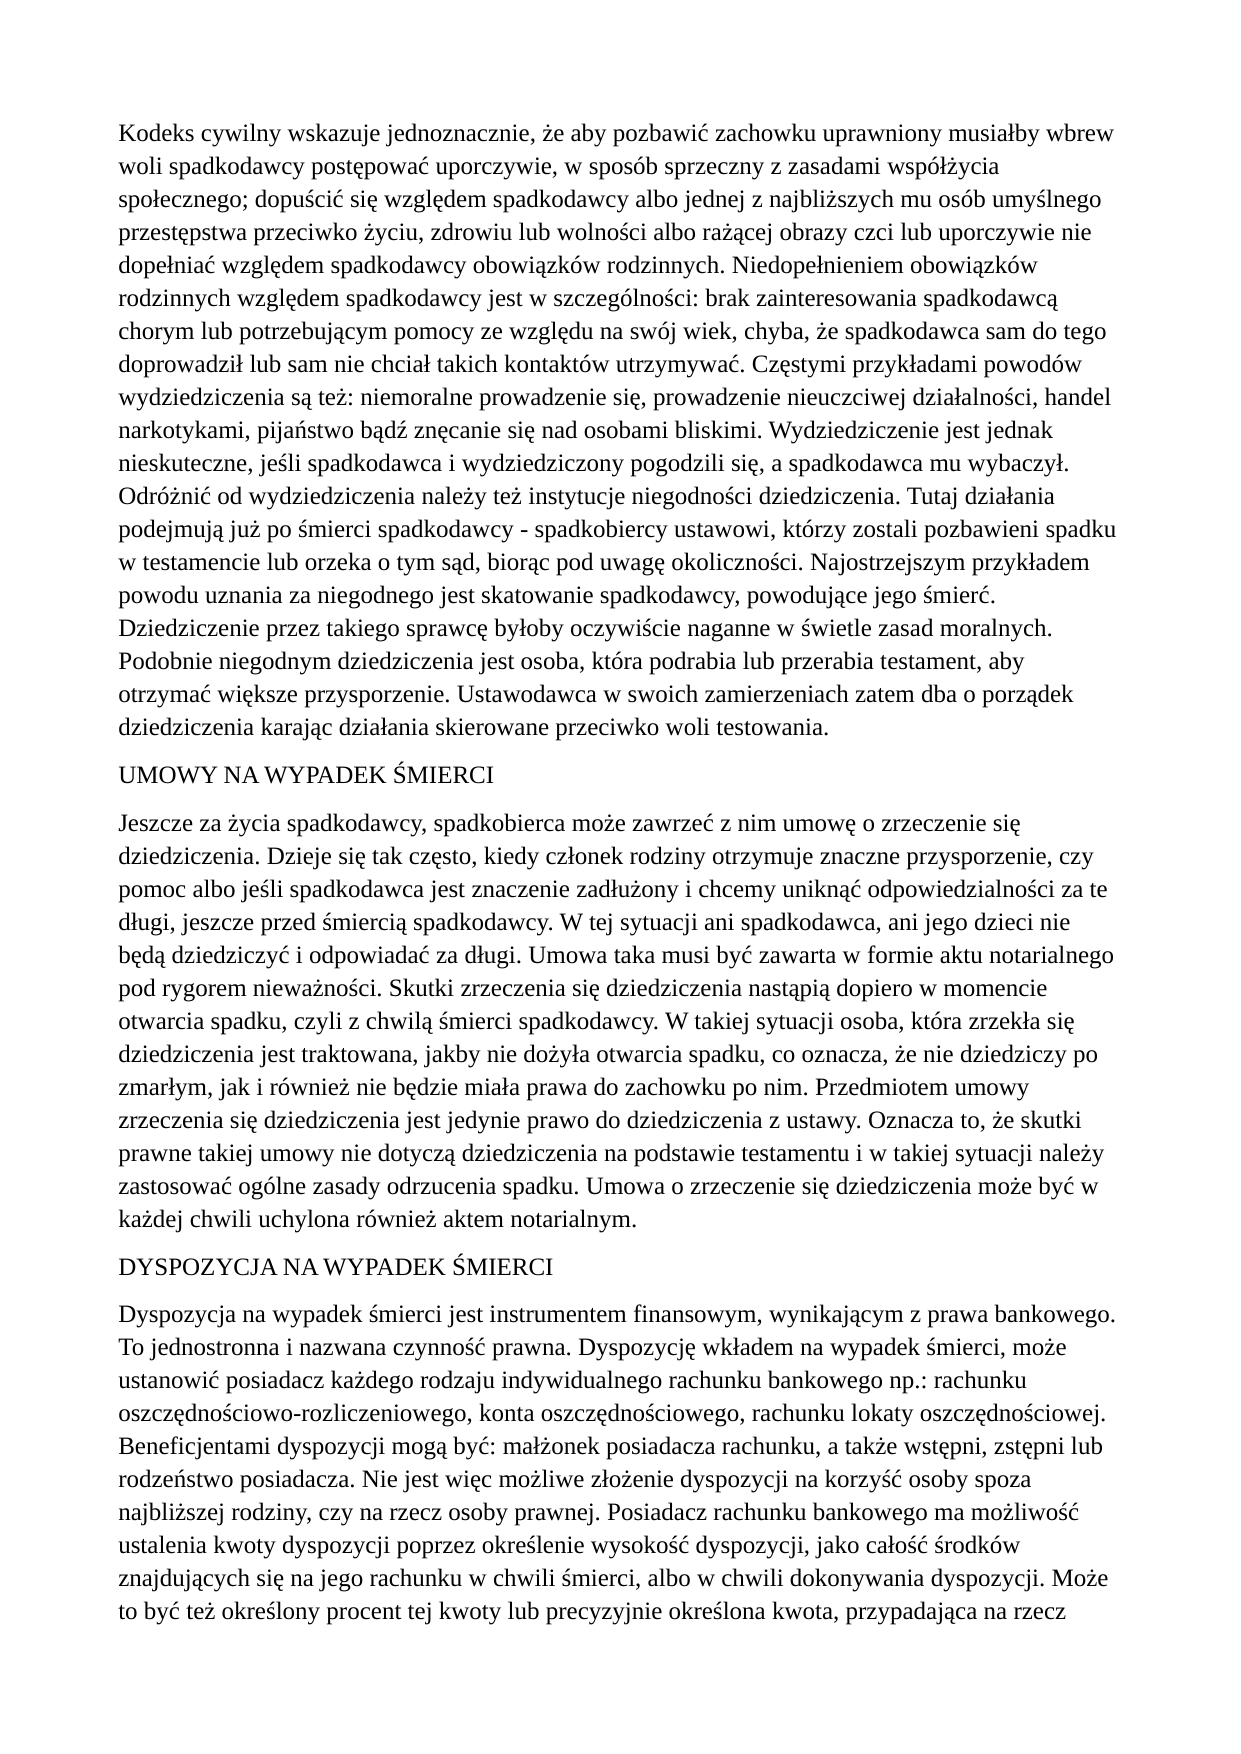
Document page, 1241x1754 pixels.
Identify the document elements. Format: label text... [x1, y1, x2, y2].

text UMOWY NA WYPADEK ŚMIERCI [118, 760, 1122, 789]
text Kodeks cywilny wskazuje jednoznacznie, że aby pozbawić zachowku uprawniony musiałby wbrew woli spadkodawcy postępować uporczywie, w sposób sprzeczny z zasadami współżycia społecznego; dopuścić się względem spadkodawcy albo jednej z najbliższych mu osób umyślnego przestępstwa przeciwko życiu, zdrowiu lub wolności albo rażącej obrazy czci lub uporczywie nie dopełniać względem spadkodawcy obowiązków rodzinnych. Niedopełnieniem obowiązków rodzinnych względem spadkodawcy jest w szczególności: brak zainteresowania spadkodawcą chorym lub potrzebującym pomocy ze względu na swój wiek, chyba, że spadkodawca sam do tego doprowadził lub sam nie chciał takich kontaktów utrzymywać. Częstymi przykładami powodów wydziedziczenia są też: niemoralne prowadzenie się, prowadzenie nieuczciwej działalności, handel narkotykami, pĳaństwo bądź znęcanie się nad osobami bliskimi. Wydziedziczenie jest jednak nieskuteczne, jeśli spadkodawca i wydziedziczony pogodzili się, a spadkodawca mu wybaczył. Odróżnić od wydziedziczenia należy też instytucje niegodności dziedziczenia. Tutaj działania podejmują już po śmierci spadkodawcy - spadkobiercy ustawowi, którzy zostali pozbawieni spadku w testamencie lub orzeka o tym sąd, biorąc pod uwagę okoliczności. Najostrzejszym przykładem powodu uznania za niegodnego jest skatowanie spadkodawcy, powodujące jego śmierć. Dziedziczenie przez takiego sprawcę byłoby oczywiście naganne w świetle zasad moralnych. Podobnie niegodnym dziedziczenia jest osoba, która podrabia lub przerabia testament, aby otrzymać większe przysporzenie. Ustawodawca w swoich zamierzeniach zatem dba o porządek dziedziczenia karając działania skierowane przeciwko woli testowania. [118, 118, 1122, 741]
text DYSPOZYCJA NA WYPADEK ŚMIERCI [118, 1252, 1122, 1280]
text Dyspozycja na wypadek śmierci jest instrumentem finansowym, wynikającym z prawa bankowego. To jednostronna i nazwana czynność prawna. Dyspozycję wkładem na wypadek śmierci, może ustanowić posiadacz każdego rodzaju indywidualnego rachunku bankowego np.: rachunku oszczędnościowo-rozliczeniowego, konta oszczędnościowego, rachunku lokaty oszczędnościowej. Beneficjentami dyspozycji mogą być: małżonek posiadacza rachunku, a także wstępni, zstępni lub rodzeństwo posiadacza. Nie jest więc możliwe złożenie dyspozycji na korzyść osoby spoza najbliższej rodziny, czy na rzecz osoby prawnej. Posiadacz rachunku bankowego ma możliwość ustalenia kwoty dyspozycji poprzez określenie wysokość dyspozycji, jako całość środków znajdujących się na jego rachunku w chwili śmierci, albo w chwili dokonywania dyspozycji. Może to być też określony procent tej kwoty lub precyzyjnie określona kwota, przypadająca na rzecz [118, 1299, 1122, 1625]
text Jeszcze za życia spadkodawcy, spadkobierca może zawrzeć z nim umowę o zrzeczenie się dziedziczenia. Dzieje się tak często, kiedy członek rodziny otrzymuje znaczne przysporzenie, czy pomoc albo jeśli spadkodawca jest znaczenie zadłużony i chcemy uniknąć odpowiedzialności za te długi, jeszcze przed śmiercią spadkodawcy. W tej sytuacji ani spadkodawca, ani jego dzieci nie będą dziedziczyć i odpowiadać za długi. Umowa taka musi być zawarta w formie aktu notarialnego pod rygorem nieważności. Skutki zrzeczenia się dziedziczenia nastąpią dopiero w momencie otwarcia spadku, czyli z chwilą śmierci spadkodawcy. W takiej sytuacji osoba, która zrzekła się dziedziczenia jest traktowana, jakby nie dożyła otwarcia spadku, co oznacza, że nie dziedziczy po zmarłym, jak i również nie będzie miała prawa do zachowku po nim. Przedmiotem umowy zrzeczenia się dziedziczenia jest jedynie prawo do dziedziczenia z ustawy. Oznacza to, że skutki prawne takiej umowy nie dotyczą dziedziczenia na podstawie testamentu i w takiej sytuacji należy zastosować ogólne zasady odrzucenia spadku. Umowa o zrzeczenie się dziedziczenia może być w każdej chwili uchylona również aktem notarialnym. [118, 808, 1122, 1233]
